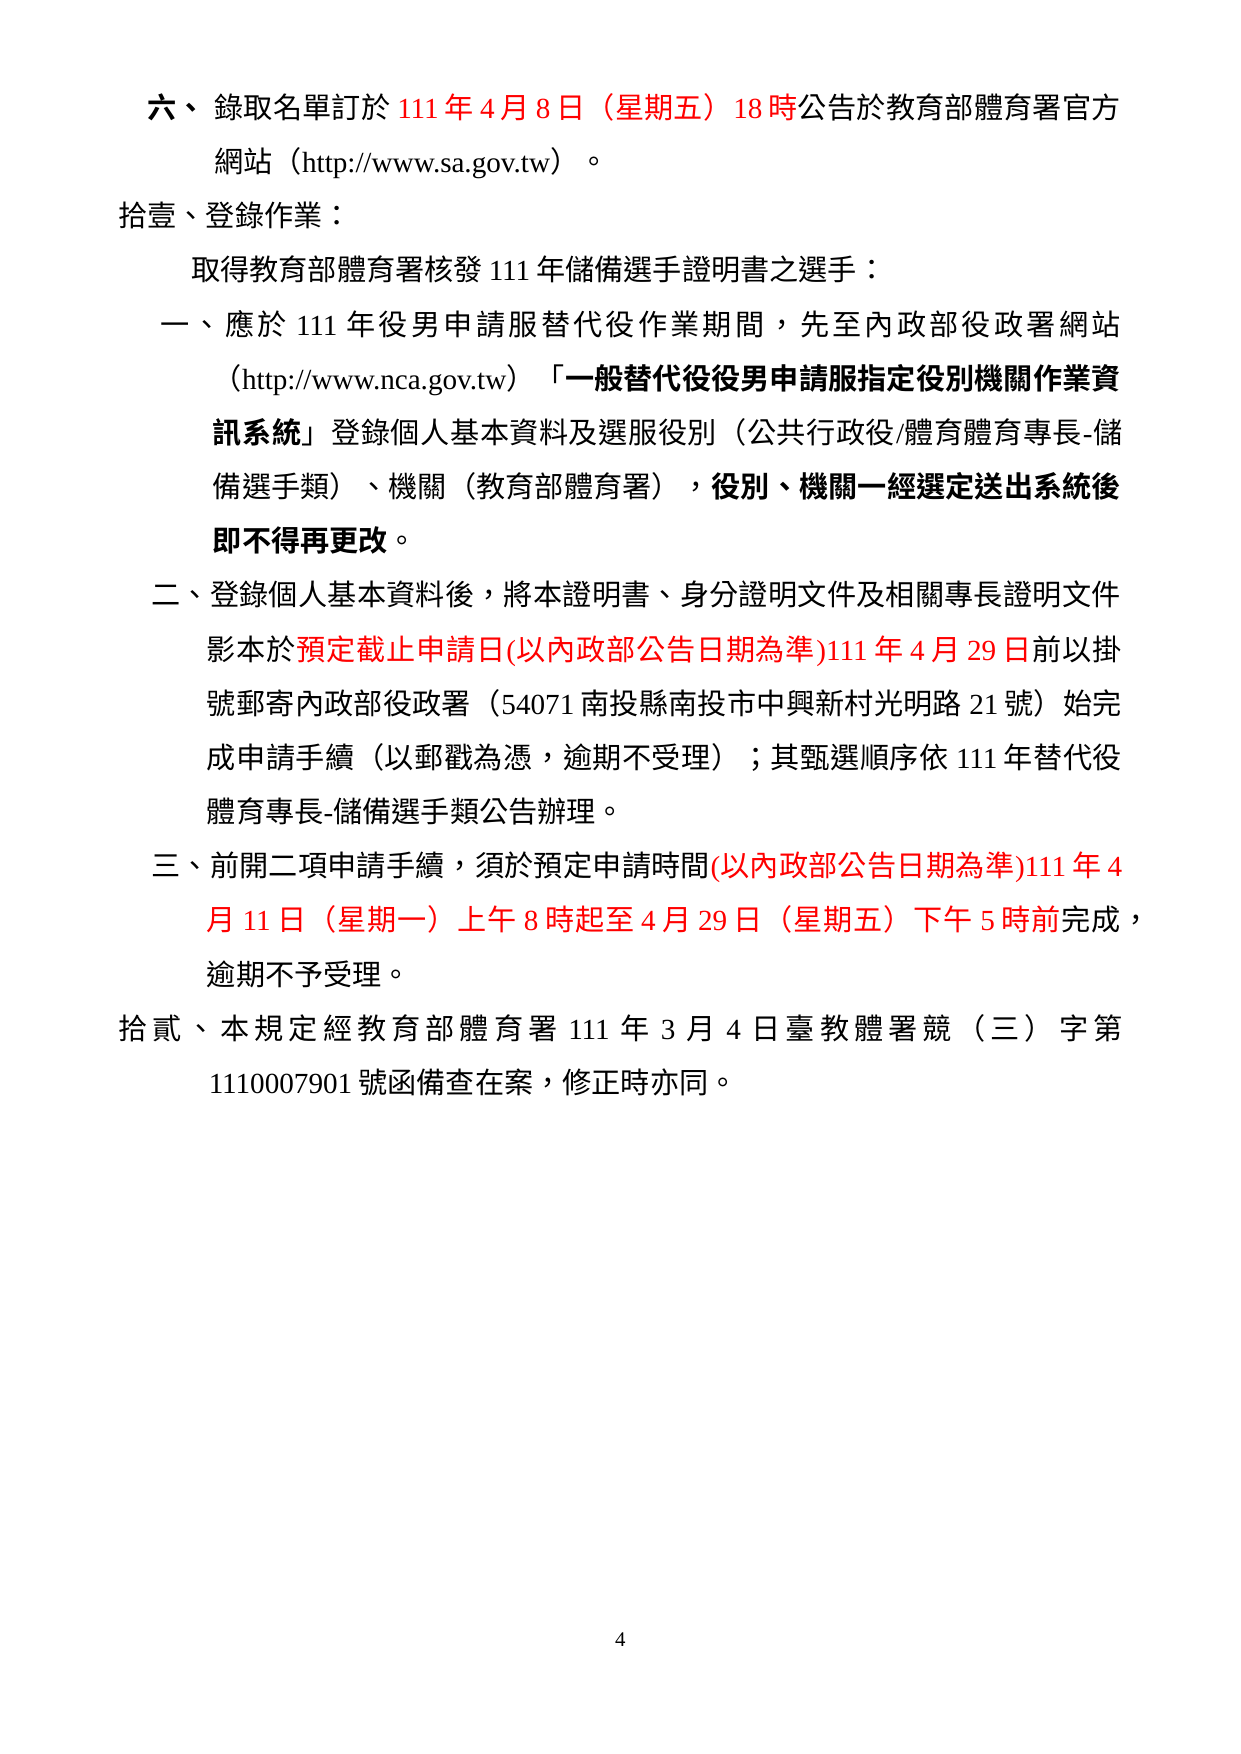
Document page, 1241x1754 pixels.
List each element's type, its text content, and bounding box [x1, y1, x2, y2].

text 取得教育部體育署核發111年儲備選手證明書之選手： [118, 237, 1122, 292]
text 拾壹、登錄作業： [118, 183, 1122, 237]
text 三、前開二項申請手續，須於預定申請時間(以內政部公告日期為準)111年4月11日（星期一）上午8時起至4月29日（星期五）下午5時前完成，逾期不予受理。 [136, 833, 1122, 996]
text 二、登錄個人基本資料後，將本證明書、身分證明文件及相關專長證明文件影本於預定截止申請日(以內政部公告日期為準)111年4月29日前以掛號郵寄內政部役政署（54071南投縣南投市中興新村光明路21號）始完成申請手續（以郵戳為憑，逾期不受理）；其甄選順序依111年替代役體育專長-儲備選手類公告辦理。 [136, 562, 1122, 833]
list 錄取名單訂於111年4月8日（星期五）18時公告於教育部體育署官方網站（http://www.sa.gov.tw）。 [147, 75, 1122, 183]
text 拾貳、本規定經教育部體育署111年3月4日臺教體署競（三）字第1110007901號函備查在案，修正時亦同。 [118, 996, 1122, 1104]
text 一、應於111年役男申請服替代役作業期間，先至內政部役政署網站（http://www.nca.gov.tw）「一般替代役役男申請服指定役別機關作業資訊系統」登錄個人基本資料及選服役別（公共行政役/體育體育專長-儲備選手類）、機關（教育部體育署），役別、機關一經選定送出系統後即不得再更改。 [136, 292, 1122, 562]
